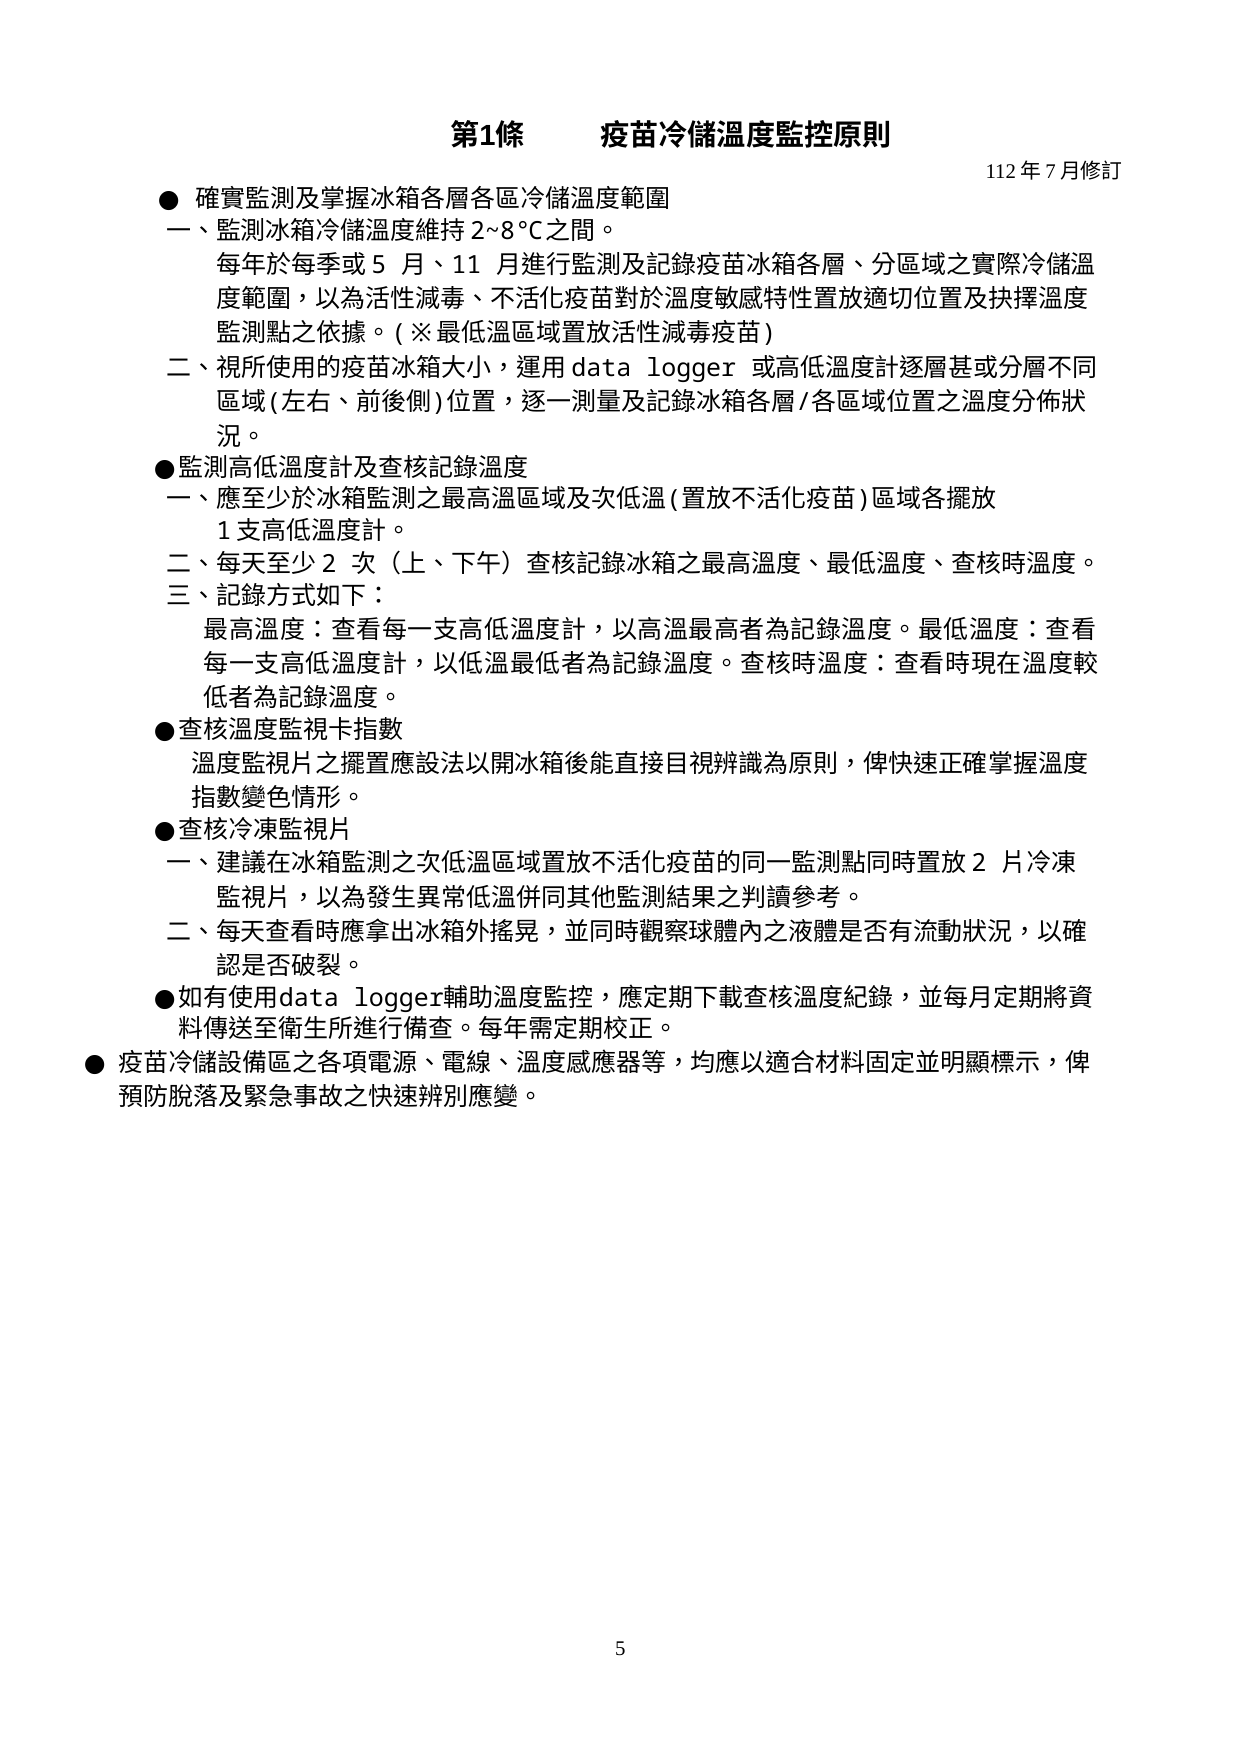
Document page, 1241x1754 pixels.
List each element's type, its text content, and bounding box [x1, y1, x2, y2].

text 一、應至少於冰箱監測之最高溫區域及次低溫(置放不活化疫苗)區域各擺放 [166, 483, 1099, 514]
text 最高溫度：查看每一支高低溫度計，以高溫最高者為記錄溫度。最低溫度：查看每一支高低溫度計，以低溫最低者為記錄溫度。查核時溫度：查看時現在溫度較低者為記錄溫度。 [203, 611, 1099, 714]
text 一、監測冰箱冷儲溫度維持2~8℃之間。 [166, 214, 1099, 246]
text 二、視所使用的疫苗冰箱大小，運用data logger 或高低溫度計逐層甚或分層不同區域(左右、前後側)位置，逐一測量及記錄冰箱各層/各區域位置之溫度分佈狀況。 [166, 349, 1099, 452]
list 監測高低溫度計及查核記錄溫度 [153, 452, 1099, 483]
text 一、建議在冰箱監測之次低溫區域置放不活化疫苗的同一監測點同時置放2 片冷凍監視片，以為發生異常低溫併同其他監測結果之判讀參考。 [166, 844, 1099, 913]
text 溫度監視片之擺置應設法以開冰箱後能直接目視辨識為原則，俾快速正確掌握溫度指數變色情形。 [191, 745, 1099, 813]
list 確實監測及掌握冰箱各層各區冷儲溫度範圍 [158, 184, 1099, 214]
text 112年7月修訂 [118, 154, 1122, 184]
text 1支高低溫度計。 [216, 514, 1099, 545]
list 如有使用data logger輔助溫度監控，應定期下載查核溫度紀錄，並每月定期將資料傳送至衛生所進行備查。每年需定期校正。 [153, 982, 1099, 1044]
list 查核溫度監視卡指數 [153, 714, 1099, 745]
list 查核冷凍監視片 [153, 813, 1099, 844]
text 二、每天查看時應拿出冰箱外搖晃，並同時觀察球體內之液體是否有流動狀況，以確認是否破裂。 [166, 913, 1099, 982]
text 每年於每季或5 月、11 月進行監測及記錄疫苗冰箱各層、分區域之實際冷儲溫度範圍，以為活性減毒、不活化疫苗對於溫度敏感特性置放適切位置及抉擇溫度監測點之依據。(※最低溫區域置放活性減毒疫苗) [216, 246, 1099, 349]
text 三、記錄方式如下： [166, 580, 1099, 611]
subtitle 疫苗冷儲溫度監控原則 [450, 107, 1122, 154]
list 疫苗冷儲設備區之各項電源、電線、溫度感應器等，均應以適合材料固定並明顯標示，俾預防脫落及緊急事故之快速辨別應變。 [84, 1044, 1099, 1113]
text 二、每天至少2 次（上、下午）查核記錄冰箱之最高溫度、最低溫度、查核時溫度。 [166, 545, 1099, 580]
